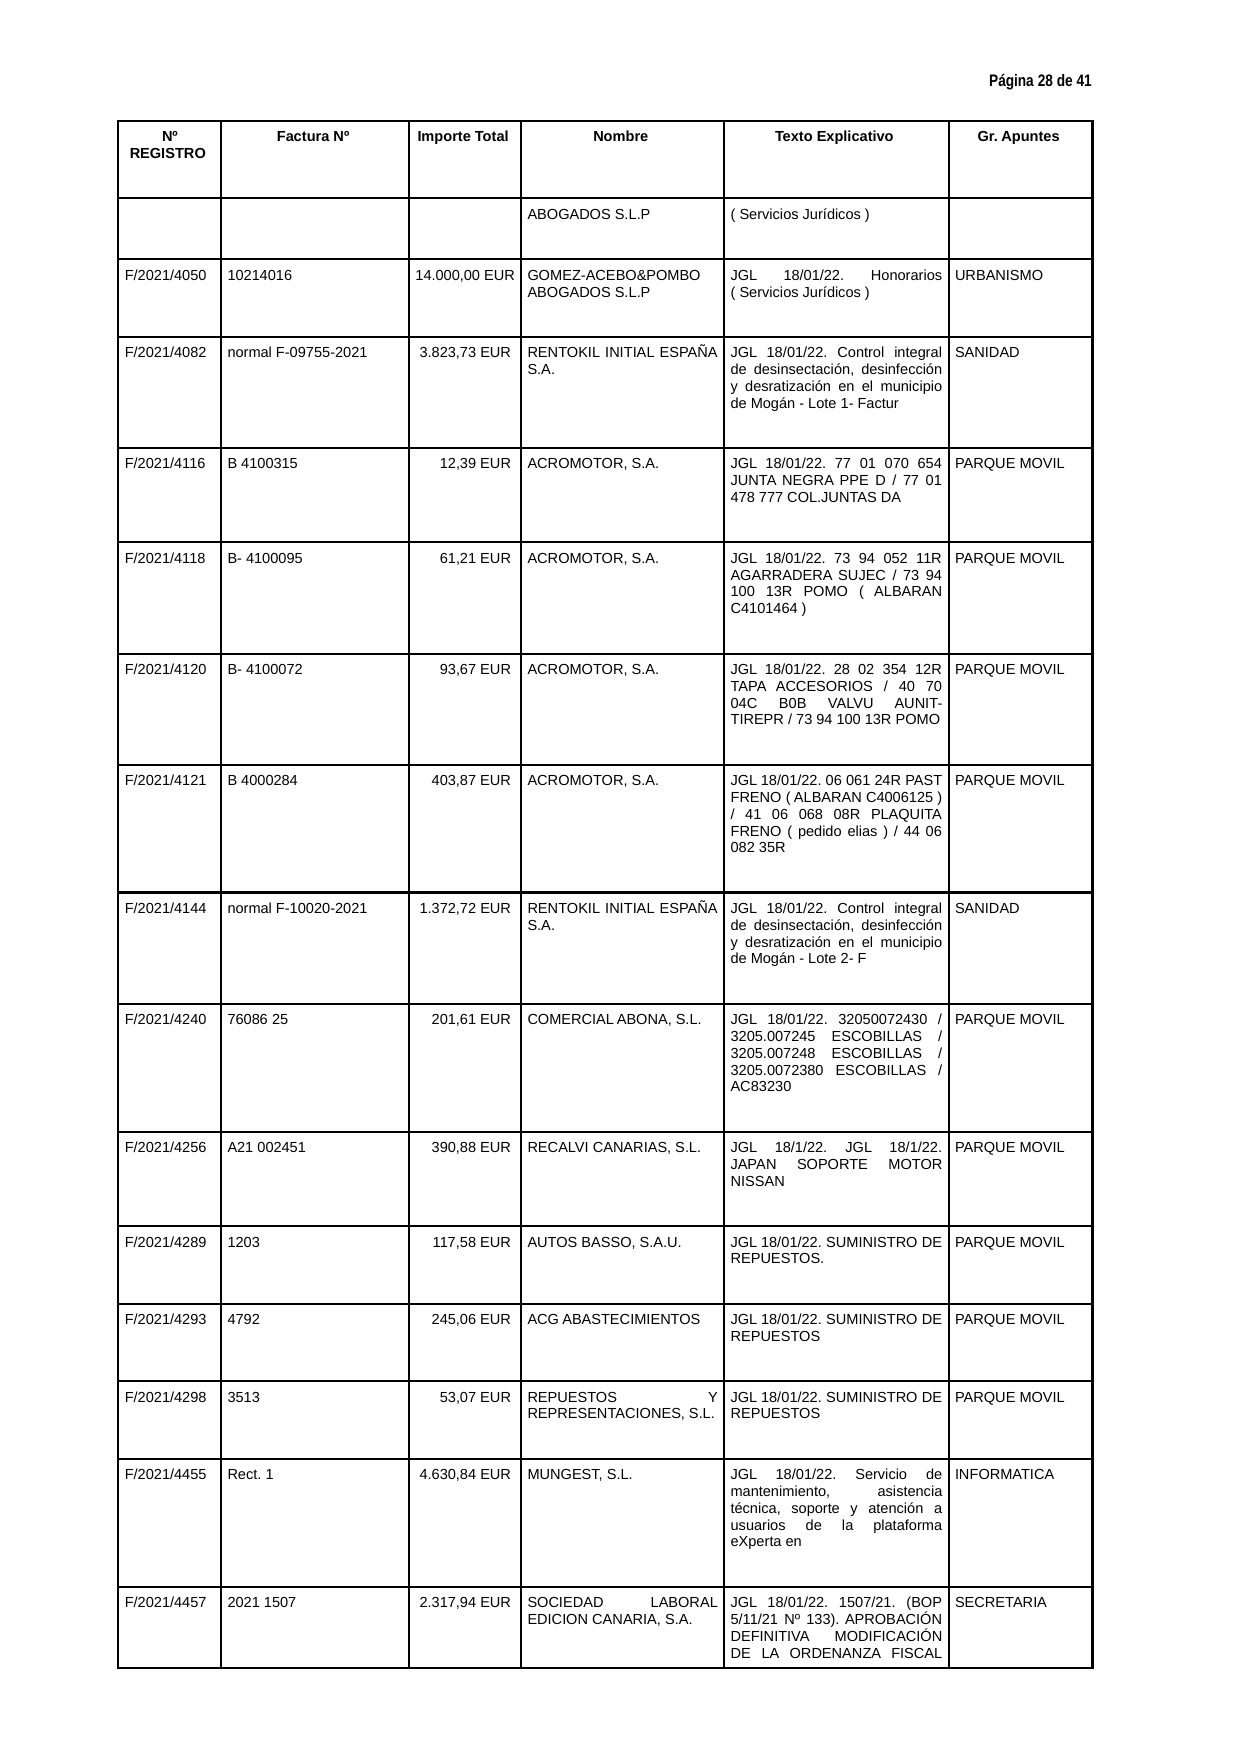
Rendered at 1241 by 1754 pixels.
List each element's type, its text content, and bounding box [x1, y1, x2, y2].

table_cell JGL 18/01/22. Servicio de mantenimiento, asistencia técnica, soporte y atención a usuarios de la plataforma eXperta en [725, 1460, 948, 1586]
table_cell B- 4100072 [222, 655, 408, 763]
table_cell [410, 199, 520, 258]
table_cell 117,58 EUR [410, 1227, 520, 1302]
table_cell [119, 199, 220, 258]
table_cell RENTOKIL INITIAL ESPAÑA S.A. [522, 338, 723, 447]
table_cell PARQUE MOVIL [950, 543, 1091, 652]
table_cell URBANISMO [950, 260, 1091, 336]
table_header Nombre [522, 122, 723, 197]
table_cell 4792 [222, 1305, 408, 1380]
table_cell JGL 18/01/22. SUMINISTRO DE REPUESTOS. [725, 1227, 948, 1302]
table_cell SANIDAD [950, 894, 1091, 1003]
table_cell JGL 18/01/22. 1507/21. (BOP 5/11/21 Nº 133). APROBACIÓN DEFINITIVA MODIFICACIÓN DE LA ORDENANZA FISCAL [725, 1588, 948, 1667]
table_cell JGL 18/01/22. SUMINISTRO DE REPUESTOS [725, 1305, 948, 1380]
table_cell 14.000,00 EUR [410, 260, 520, 336]
table_cell B 4000284 [222, 766, 408, 891]
table_cell 403,87 EUR [410, 766, 520, 891]
table_cell COMERCIAL ABONA, S.L. [522, 1005, 723, 1131]
table_cell ABOGADOS S.L.P [522, 199, 723, 258]
table_cell F/2021/4289 [119, 1227, 220, 1302]
table_cell JGL 18/01/22. SUMINISTRO DE REPUESTOS [725, 1382, 948, 1458]
table_cell F/2021/4144 [119, 894, 220, 1003]
table_header Texto Explicativo [725, 122, 948, 197]
table_cell ACG ABASTECIMIENTOS [522, 1305, 723, 1380]
table_header Gr. Apuntes [950, 122, 1091, 197]
table_cell PARQUE MOVIL [950, 1382, 1091, 1458]
table_cell MUNGEST, S.L. [522, 1460, 723, 1586]
table_cell F/2021/4455 [119, 1460, 220, 1586]
table_cell 93,67 EUR [410, 655, 520, 763]
table_cell PARQUE MOVIL [950, 1005, 1091, 1131]
table_cell JGL 18/01/22. 32050072430 / 3205.007245 ESCOBILLAS / 3205.007248 ESCOBILLAS / 3205.0072380 ESCOBILLAS / AC83230 [725, 1005, 948, 1131]
table_cell F/2021/4082 [119, 338, 220, 447]
table_cell 201,61 EUR [410, 1005, 520, 1131]
table_cell AUTOS BASSO, S.A.U. [522, 1227, 723, 1302]
table_cell [222, 199, 408, 258]
table_cell 76086 25 [222, 1005, 408, 1131]
table_cell 2021 1507 [222, 1588, 408, 1667]
table_cell ACROMOTOR, S.A. [522, 766, 723, 891]
table_cell PARQUE MOVIL [950, 1133, 1091, 1225]
table_cell F/2021/4050 [119, 260, 220, 336]
table_cell F/2021/4121 [119, 766, 220, 891]
table_cell JGL 18/01/22. Control integral de desinsectación, desinfección y desratización en el municipio de Mogán - Lote 1- Factur [725, 338, 948, 447]
table_header Importe Total [410, 122, 520, 197]
table_cell JGL 18/01/22. Control integral de desinsectación, desinfección y desratización en el municipio de Mogán - Lote 2- F [725, 894, 948, 1003]
table_cell F/2021/4457 [119, 1588, 220, 1667]
table_cell F/2021/4293 [119, 1305, 220, 1380]
table_header Nº REGISTRO [119, 122, 220, 197]
table_cell F/2021/4118 [119, 543, 220, 652]
table_cell F/2021/4120 [119, 655, 220, 763]
table_cell JGL 18/01/22. 77 01 070 654 JUNTA NEGRA PPE D / 77 01 478 777 COL.JUNTAS DA [725, 449, 948, 541]
table_cell B- 4100095 [222, 543, 408, 652]
table_cell 2.317,94 EUR [410, 1588, 520, 1667]
table_cell GOMEZ-ACEBO&POMBO ABOGADOS S.L.P [522, 260, 723, 336]
table_cell JGL 18/01/22. Honorarios ( Servicios Jurídicos ) [725, 260, 948, 336]
table_cell [950, 199, 1091, 258]
table_cell PARQUE MOVIL [950, 1305, 1091, 1380]
table_cell ACROMOTOR, S.A. [522, 449, 723, 541]
table_cell JGL 18/01/22. 06 061 24R PAST FRENO ( ALBARAN C4006125 ) / 41 06 068 08R PLAQUITA FRENO ( pedido elias ) / 44 06 082 35R [725, 766, 948, 891]
table_cell SOCIEDAD LABORAL EDICION CANARIA, S.A. [522, 1588, 723, 1667]
table_cell SECRETARIA [950, 1588, 1091, 1667]
table_cell ( Servicios Jurídicos ) [725, 199, 948, 258]
table_cell F/2021/4240 [119, 1005, 220, 1131]
table_cell 1203 [222, 1227, 408, 1302]
table_cell INFORMATICA [950, 1460, 1091, 1586]
table_cell 4.630,84 EUR [410, 1460, 520, 1586]
table_cell RECALVI CANARIAS, S.L. [522, 1133, 723, 1225]
table_cell normal F-09755-2021 [222, 338, 408, 447]
table_cell PARQUE MOVIL [950, 655, 1091, 763]
table_cell 3513 [222, 1382, 408, 1458]
table_cell PARQUE MOVIL [950, 1227, 1091, 1302]
table_cell 53,07 EUR [410, 1382, 520, 1458]
table_cell PARQUE MOVIL [950, 449, 1091, 541]
table_cell 245,06 EUR [410, 1305, 520, 1380]
table_cell normal F-10020-2021 [222, 894, 408, 1003]
table_header Factura Nº [222, 122, 408, 197]
table_cell JGL 18/01/22. 73 94 052 11R AGARRADERA SUJEC / 73 94 100 13R POMO ( ALBARAN C4101464 ) [725, 543, 948, 652]
table_cell SANIDAD [950, 338, 1091, 447]
table_cell A21 002451 [222, 1133, 408, 1225]
table_cell PARQUE MOVIL [950, 766, 1091, 891]
table_cell F/2021/4116 [119, 449, 220, 541]
table_cell ACROMOTOR, S.A. [522, 655, 723, 763]
table_cell RENTOKIL INITIAL ESPAÑA S.A. [522, 894, 723, 1003]
table_cell F/2021/4298 [119, 1382, 220, 1458]
table_cell 61,21 EUR [410, 543, 520, 652]
table_cell F/2021/4256 [119, 1133, 220, 1225]
table_cell 12,39 EUR [410, 449, 520, 541]
table_cell JGL 18/1/22. JGL 18/1/22. JAPAN SOPORTE MOTOR NISSAN [725, 1133, 948, 1225]
table_cell 3.823,73 EUR [410, 338, 520, 447]
table_cell 390,88 EUR [410, 1133, 520, 1225]
table_cell Rect. 1 [222, 1460, 408, 1586]
table_cell JGL 18/01/22. 28 02 354 12R TAPA ACCESORIOS / 40 70 04C B0B VALVU AUNIT-TIREPR / 73 94 100 13R POMO [725, 655, 948, 763]
table_cell B 4100315 [222, 449, 408, 541]
table_cell 10214016 [222, 260, 408, 336]
table_cell ACROMOTOR, S.A. [522, 543, 723, 652]
table_cell REPUESTOS Y REPRESENTACIONES, S.L. [522, 1382, 723, 1458]
table_cell 1.372,72 EUR [410, 894, 520, 1003]
